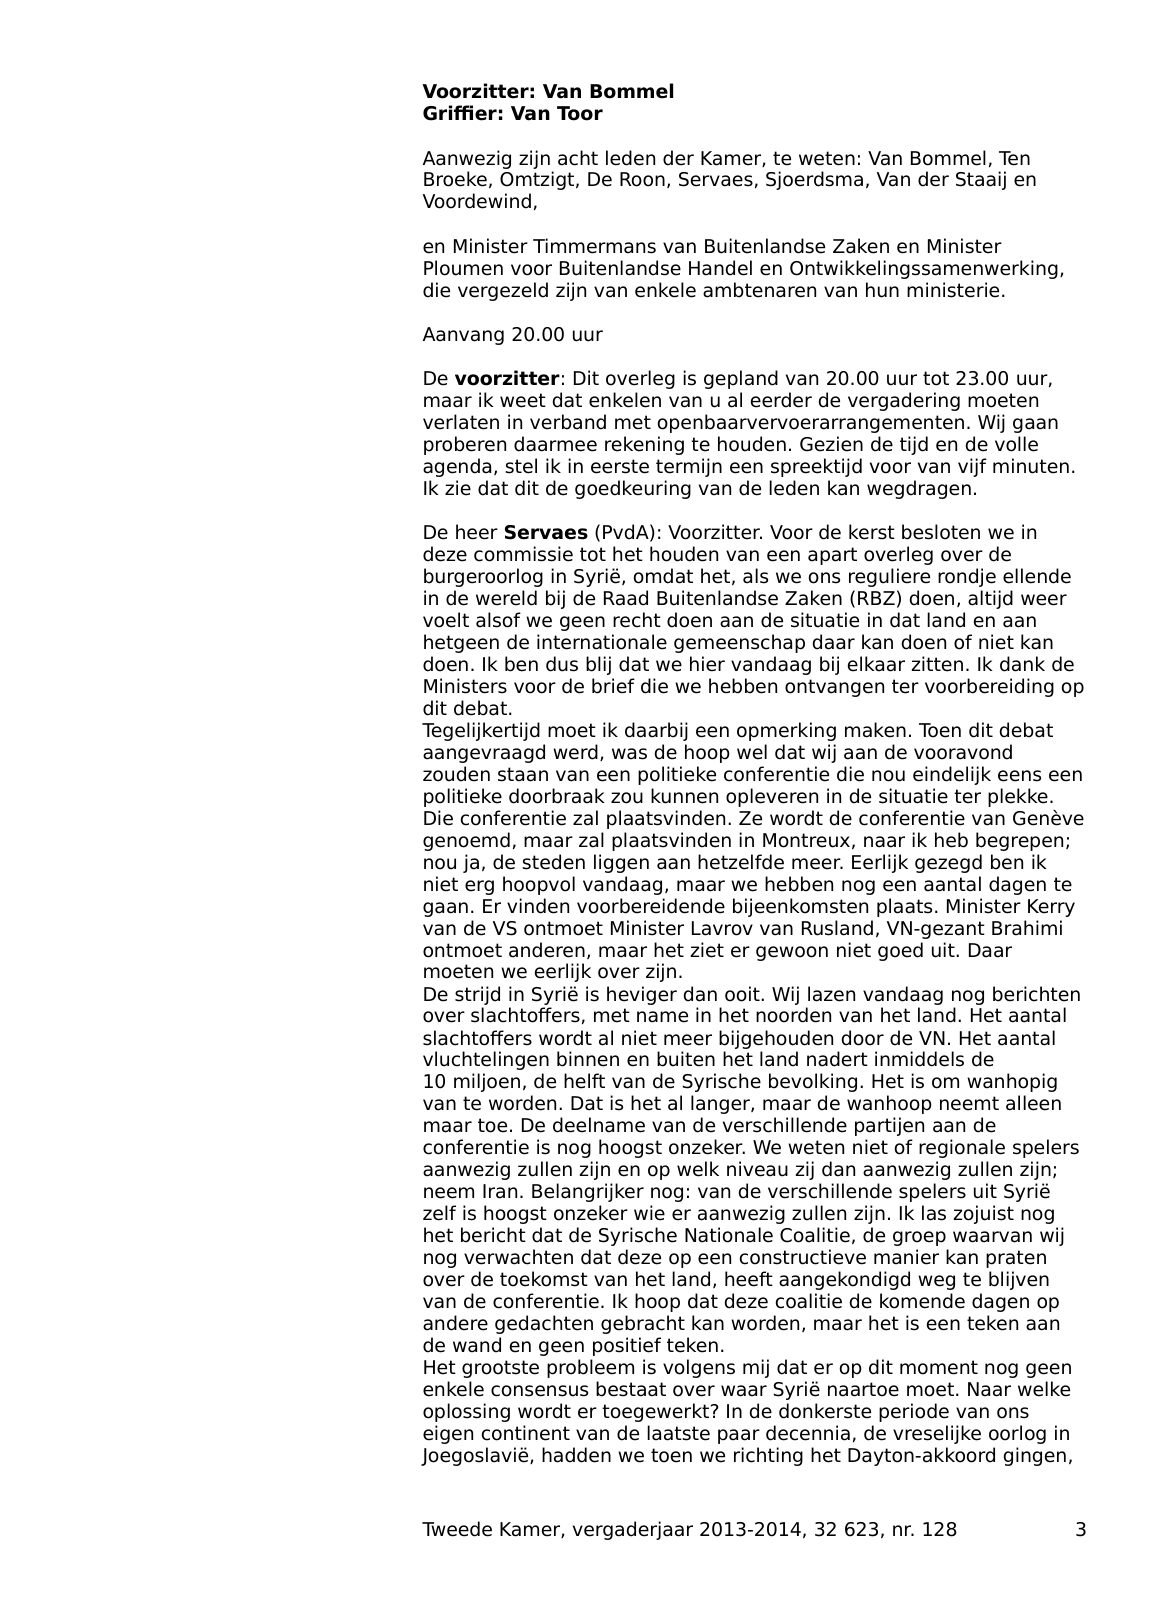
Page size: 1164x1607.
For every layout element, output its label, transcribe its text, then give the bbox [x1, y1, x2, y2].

text Griffier: Van Toor [422, 103, 1087, 125]
text Tegelijkertijd moet ik daarbij een opmerking maken. Toen dit debat aangevraagd werd, was de hoop wel dat wij aan de vooravond zouden staan van een politieke conferentie die nou eindelijk eens een politieke doorbraak zou kunnen opleveren in de situatie ter plekke. Die conferentie zal plaatsvinden. Ze wordt de conferentie van Genève genoemd, maar zal plaatsvinden in Montreux, naar ik heb begrepen; nou ja, de steden liggen aan hetzelfde meer. Eerlijk gezegd ben ik niet erg hoopvol vandaag, maar we hebben nog een aantal dagen te gaan. Er vinden voorbereidende bijeenkomsten plaats. Minister Kerry van de VS ontmoet Minister Lavrov van Rusland, VN-gezant Brahimi ontmoet anderen, maar het ziet er gewoon niet goed uit. Daar moeten we eerlijk over zijn. [422, 720, 1087, 983]
text Het grootste probleem is volgens mij dat er op dit moment nog geen enkele consensus bestaat over waar Syrië naartoe moet. Naar welke oplossing wordt er toegewerkt? In de donkerste periode van ons eigen continent van de laatste paar decennia, de vreselijke oorlog in Joegoslavië, hadden we toen we richting het Dayton-akkoord gingen, [422, 1357, 1087, 1467]
text en Minister Timmermans van Buitenlandse Zaken en Minister Ploumen voor Buitenlandse Handel en Ontwikkelingssamenwerking, die vergezeld zijn van enkele ambtenaren van hun ministerie. [422, 236, 1087, 301]
text Voorzitter: Van Bommel [422, 81, 1087, 103]
text De heer Servaes (PvdA): Voorzitter. Voor de kerst besloten we in deze commissie tot het houden van een apart overleg over de burgeroorlog in Syrië, omdat het, als we ons reguliere rondje ellende in de wereld bij de Raad Buitenlandse Zaken (RBZ) doen, altijd weer voelt alsof we geen recht doen aan de situatie in dat land en aan hetgeen de internationale gemeenschap daar kan doen of niet kan doen. Ik ben dus blij dat we hier vandaag bij elkaar zitten. Ik dank de Ministers voor de brief die we hebben ontvangen ter voorbereiding op dit debat. [422, 522, 1087, 720]
text Aanvang 20.00 uur [422, 324, 1087, 346]
text De voorzitter: Dit overleg is gepland van 20.00 uur tot 23.00 uur, maar ik weet dat enkelen van u al eerder de vergadering moeten verlaten in verband met openbaarvervoerarrangementen. Wij gaan proberen daarmee rekening te houden. Gezien de tijd en de volle agenda, stel ik in eerste termijn een spreektijd voor van vijf minuten. Ik zie dat dit de goedkeuring van de leden kan wegdragen. [422, 368, 1087, 500]
text De strijd in Syrië is heviger dan ooit. Wij lazen vandaag nog berichten over slachtoffers, met name in het noorden van het land. Het aantal slachtoffers wordt al niet meer bijgehouden door de VN. Het aantal vluchtelingen binnen en buiten het land nadert inmiddels de 10 miljoen, de helft van de Syrische bevolking. Het is om wanhopig van te worden. Dat is het al langer, maar de wanhoop neemt alleen maar toe. De deelname van de verschillende partijen aan de conferentie is nog hoogst onzeker. We weten niet of regionale spelers aanwezig zullen zijn en op welk niveau zij dan aanwezig zullen zijn; neem Iran. Belangrijker nog: van de verschillende spelers uit Syrië zelf is hoogst onzeker wie er aanwezig zullen zijn. Ik las zojuist nog het bericht dat de Syrische Nationale Coalitie, de groep waarvan wij nog verwachten dat deze op een constructieve manier kan praten over de toekomst van het land, heeft aangekondigd weg te blijven van de conferentie. Ik hoop dat deze coalitie de komende dagen op andere gedachten gebracht kan worden, maar het is een teken aan de wand en geen positief teken. [422, 983, 1087, 1357]
text Aanwezig zijn acht leden der Kamer, te weten: Van Bommel, Ten Broeke, Omtzigt, De Roon, Servaes, Sjoerdsma, Van der Staaij en Voordewind, [422, 147, 1087, 213]
